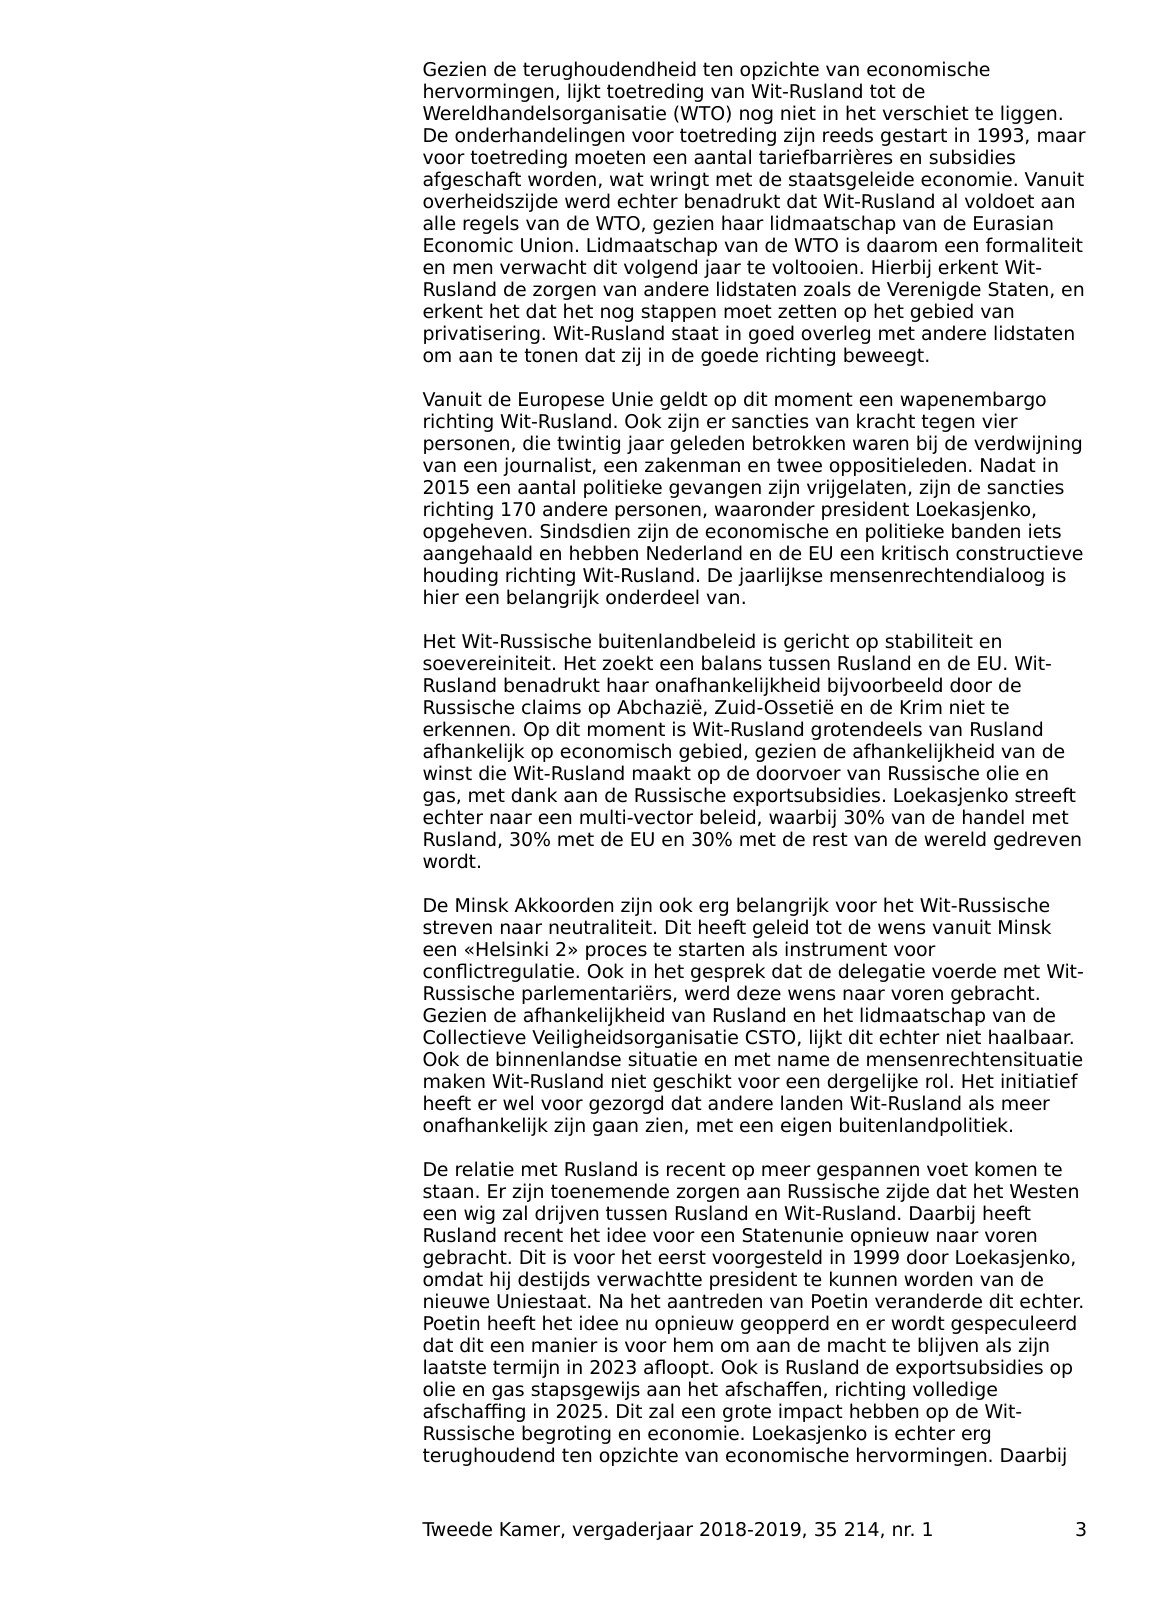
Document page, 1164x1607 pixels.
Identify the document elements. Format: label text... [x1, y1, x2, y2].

text Gezien de terughoudendheid ten opzichte van economische hervormingen, lijkt toetreding van Wit-Rusland tot de Wereldhandelsorganisatie (WTO) nog niet in het verschiet te liggen. De onderhandelingen voor toetreding zijn reeds gestart in 1993, maar voor toetreding moeten een aantal tariefbarrières en subsidies afgeschaft worden, wat wringt met de staatsgeleide economie. Vanuit overheidszijde werd echter benadrukt dat Wit-Rusland al voldoet aan alle regels van de WTO, gezien haar lidmaatschap van de Eurasian Economic Union. Lidmaatschap van de WTO is daarom een formaliteit en men verwacht dit volgend jaar te voltooien. Hierbij erkent Wit-Rusland de zorgen van andere lidstaten zoals de Verenigde Staten, en erkent het dat het nog stappen moet zetten op het gebied van privatisering. Wit-Rusland staat in goed overleg met andere lidstaten om aan te tonen dat zij in de goede richting beweegt. [422, 59, 1087, 367]
text De Minsk Akkoorden zijn ook erg belangrijk voor het Wit-Russische streven naar neutraliteit. Dit heeft geleid tot de wens vanuit Minsk een «Helsinki 2» proces te starten als instrument voor conflictregulatie. Ook in het gesprek dat de delegatie voerde met Wit-Russische parlementariërs, werd deze wens naar voren gebracht. Gezien de afhankelijkheid van Rusland en het lidmaatschap van de Collectieve Veiligheidsorganisatie CSTO, lijkt dit echter niet haalbaar. Ook de binnenlandse situatie en met name de mensenrechtensituatie maken Wit-Rusland niet geschikt voor een dergelijke rol. Het initiatief heeft er wel voor gezorgd dat andere landen Wit-Rusland als meer onafhankelijk zijn gaan zien, met een eigen buitenlandpolitiek. [422, 895, 1087, 1137]
text Het Wit-Russische buitenlandbeleid is gericht op stabiliteit en soevereiniteit. Het zoekt een balans tussen Rusland en de EU. Wit-Rusland benadrukt haar onafhankelijkheid bijvoorbeeld door de Russische claims op Abchazië, Zuid-Ossetië en de Krim niet te erkennen. Op dit moment is Wit-Rusland grotendeels van Rusland afhankelijk op economisch gebied, gezien de afhankelijkheid van de winst die Wit-Rusland maakt op de doorvoer van Russische olie en gas, met dank aan de Russische exportsubsidies. Loekasjenko streeft echter naar een multi-vector beleid, waarbij 30% van de handel met Rusland, 30% met de EU en 30% met de rest van de wereld gedreven wordt. [422, 631, 1087, 873]
text De relatie met Rusland is recent op meer gespannen voet komen te staan. Er zijn toenemende zorgen aan Russische zijde dat het Westen een wig zal drijven tussen Rusland en Wit-Rusland. Daarbij heeft Rusland recent het idee voor een Statenunie opnieuw naar voren gebracht. Dit is voor het eerst voorgesteld in 1999 door Loekasjenko, omdat hij destijds verwachtte president te kunnen worden van de nieuwe Uniestaat. Na het aantreden van Poetin veranderde dit echter. Poetin heeft het idee nu opnieuw geopperd en er wordt gespeculeerd dat dit een manier is voor hem om aan de macht te blijven als zijn laatste termijn in 2023 afloopt. Ook is Rusland de exportsubsidies op olie en gas stapsgewijs aan het afschaffen, richting volledige afschaffing in 2025. Dit zal een grote impact hebben op de Wit-Russische begroting en economie. Loekasjenko is echter erg terughoudend ten opzichte van economische hervormingen. Daarbij [422, 1159, 1087, 1467]
text Vanuit de Europese Unie geldt op dit moment een wapenembargo richting Wit-Rusland. Ook zijn er sancties van kracht tegen vier personen, die twintig jaar geleden betrokken waren bij de verdwijning van een journalist, een zakenman en twee oppositieleden. Nadat in 2015 een aantal politieke gevangen zijn vrijgelaten, zijn de sancties richting 170 andere personen, waaronder president Loekasjenko, opgeheven. Sindsdien zijn de economische en politieke banden iets aangehaald en hebben Nederland en de EU een kritisch constructieve houding richting Wit-Rusland. De jaarlijkse mensenrechtendialoog is hier een belangrijk onderdeel van. [422, 389, 1087, 609]
